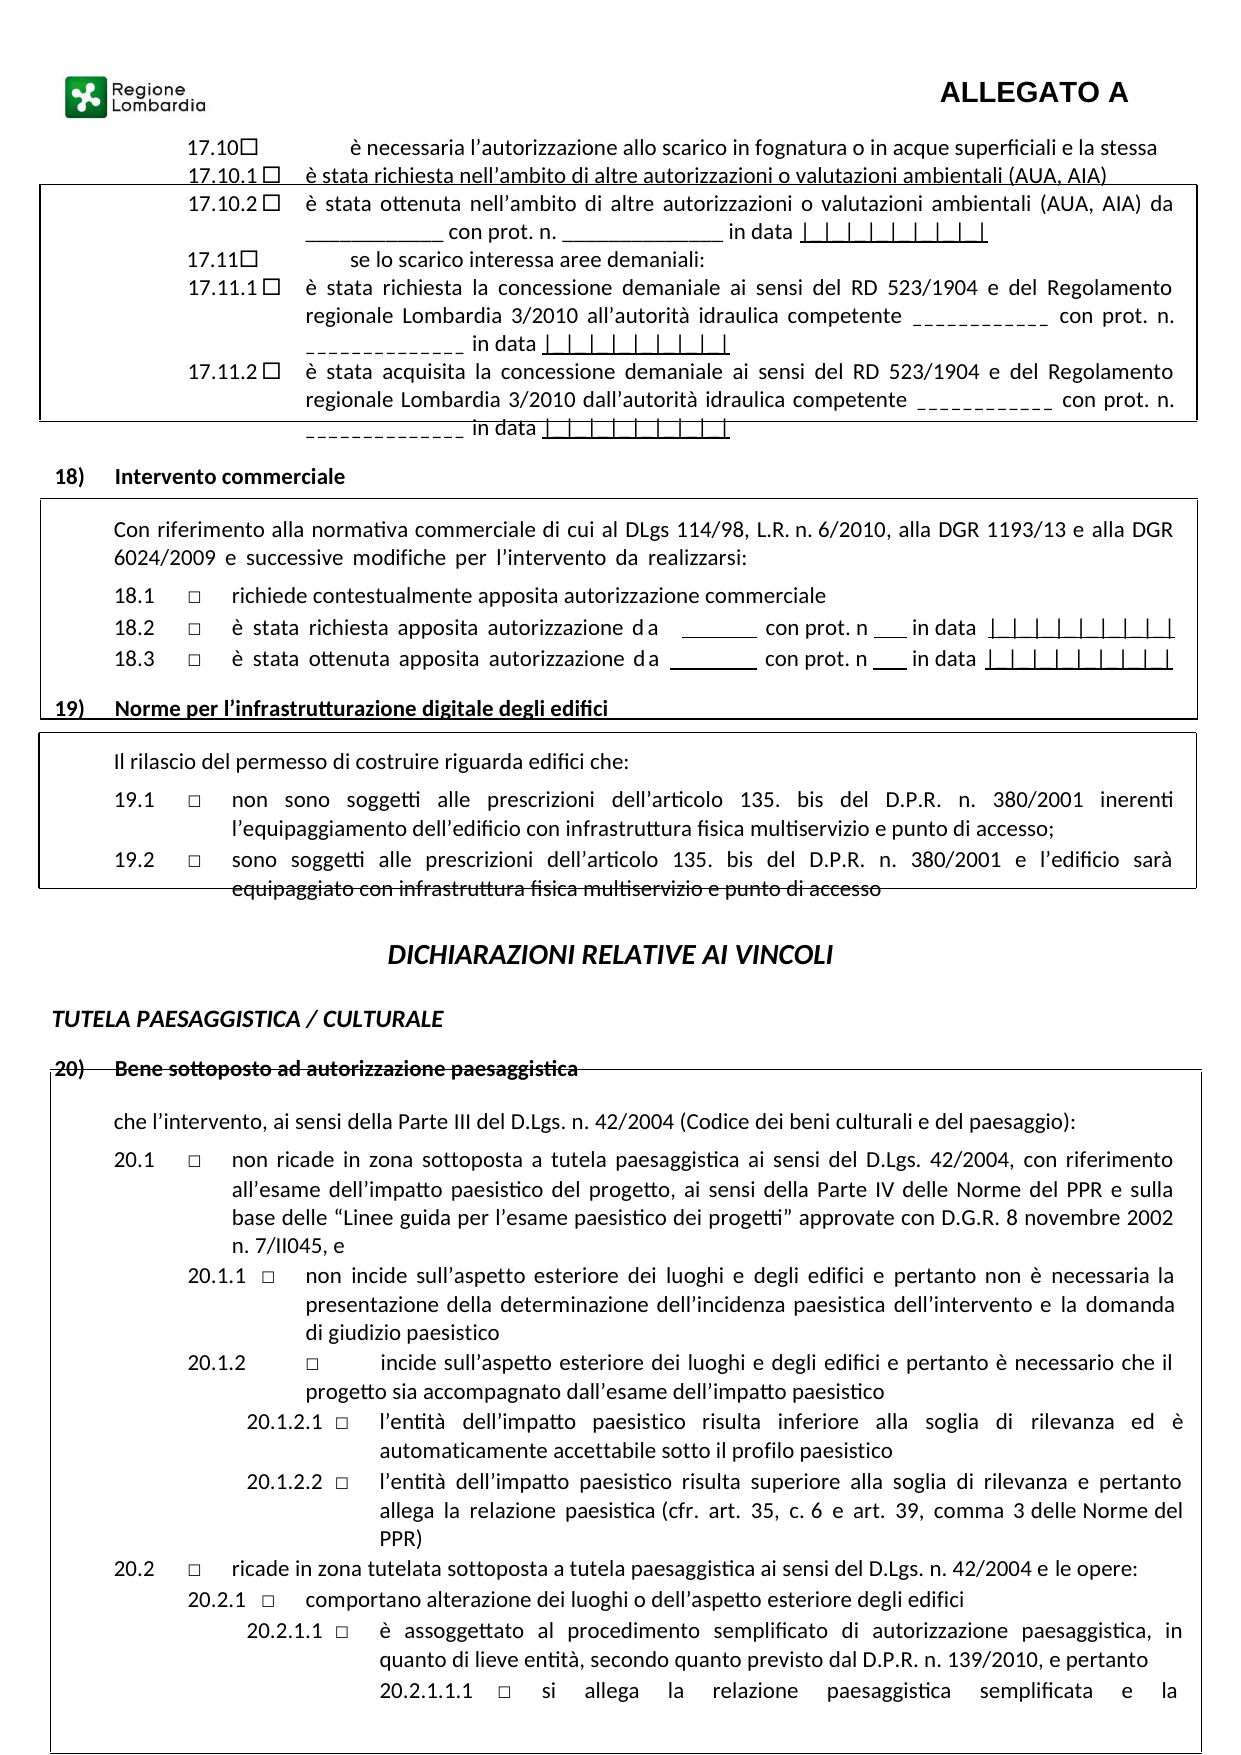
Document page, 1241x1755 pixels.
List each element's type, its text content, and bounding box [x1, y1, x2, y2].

text TUTELA PAESAGGISTICA / CULTURALE [51, 1003, 1186, 1033]
list  se lo scarico interessa aree demaniali: [186, 245, 1164, 273]
text 20.1.1 ☐ non incide sull’aspetto esteriore dei luoghi e degli edifici e pertanto non è necessaria la presentazione della determinazione dell’incidenza paesistica dell’intervento e la domanda di giudizio paesistico [187, 1259, 1175, 1346]
text 18.2 ☐ è stata richiesta apposita autorizzazione da con prot. n in data |_|_|_|_|_|_|_|_| [113, 611, 1175, 642]
text 19.1 ☐ non sono soggetti alle prescrizioni dell’articolo 135. bis del D.P.R. n. 380/2001 inerenti l’equipaggiamento dell’edificio con infrastruttura fisica multiservizio e punto di accesso; [113, 783, 1175, 843]
subtitle 19) Norme per l’infrastrutturazione digitale degli edifici [41, 694, 1184, 718]
text che l’intervento, ai sensi della Parte III del D.Lgs. n. 42/2004 (Codice dei beni culturali e del paesaggio): [113, 1107, 1184, 1135]
text 17.11.2  è stata acquisita la concessione demaniale ai sensi del RD 523/1904 e del Regolamento regionale Lombardia 3/2010 dall’autorità idraulica competente ____________ con prot. n. [187, 357, 1175, 421]
text 17.10.1  è stata richiesta nell’ambito di altre autorizzazioni o valutazioni ambientali (AUA, AIA) [187, 161, 1175, 184]
text 20.2 ☐ ricade in zona tutelata sottoposta a tutela paesaggistica ai sensi del D.Lgs. n. 42/2004 e le opere: [113, 1552, 1175, 1583]
list  è necessaria l’autorizzazione allo scarico in fognatura o in acque superficiali e la stessa [186, 133, 1164, 161]
text 17.10.2  è stata ottenuta nell’ambito di altre autorizzazioni o valutazioni ambientali (AUA, AIA) da ____________ con prot. n. ______________ in data |_|_|_|_|_|_|_|_| [187, 189, 1175, 245]
text 20.2.1.1.1 ☐ si allega la relazione paesaggistica semplificata e la [379, 1674, 1179, 1705]
text 18.1 ☐ richiede contestualmente apposita autorizzazione commerciale [113, 579, 1175, 611]
text ______________ in data |_|_|_|_|_|_|_|_| [187, 422, 1175, 441]
text 20.2.1 ☐ comportano alterazione dei luoghi o dell’aspetto esteriore degli edifici [187, 1583, 1175, 1614]
text Con riferimento alla normativa commerciale di cui al DLgs 114/98, L.R. n. 6/2010, alla DGR 1193/13 e alla DGR 6024/2009 e successive modifiche per l’intervento da realizzarsi: [113, 515, 1184, 571]
text 17.11.1  è stata richiesta la concessione demaniale ai sensi del RD 523/1904 e del Regolamento regionale Lombardia 3/2010 all’autorità idraulica competente ____________ con prot. n. ______________ in data |_|_|_|_|_|_|_|_| [187, 273, 1175, 357]
text 19.2 ☐ sono soggetti alle prescrizioni dell’articolo 135. bis del D.P.R. n. 380/2001 e l’edificio sarà equipaggiato con infrastruttura fisica multiservizio e punto di accesso [113, 889, 1175, 902]
text 19.2 ☐ sono soggetti alle prescrizioni dell’articolo 135. bis del D.P.R. n. 380/2001 e l’edificio sarà equipaggiato con infrastruttura fisica multiservizio e punto di accesso [113, 843, 1175, 888]
text 20.1.2.2 ☐ l’entità dell’impatto paesistico risulta superiore alla soglia di rilevanza e pertanto allega la relazione paesistica (cfr. art. 35, c. 6 e art. 39, comma 3 delle Norme del PPR) [246, 1464, 1184, 1552]
subtitle 20) Bene sottoposto ad autorizzazione paesaggistica [39, 1054, 1184, 1082]
text 20.1.2 ☐ incide sull’aspetto esteriore dei luoghi e degli edifici e pertanto è necessario che il progetto sia accompagnato dall’esame dell’impatto paesistico [187, 1346, 1175, 1405]
text 20.1 ☐ non ricade in zona sottoposta a tutela paesaggistica ai sensi del D.Lgs. 42/2004, con riferimento all’esame dell’impatto paesistico del progetto, ai sensi della Parte IV delle Norme del PPR e sulla base delle “Linee guida per l’esame paesistico dei progetti” approvate con D.G.R. 8 novembre 2002 n. 7/II045, e [113, 1143, 1175, 1259]
text 20.2.1.1 ☐ è assoggettato al procedimento semplificato di autorizzazione paesaggistica, in quanto di lieve entità, secondo quanto previsto dal D.P.R. n. 139/2010, e pertanto [246, 1614, 1184, 1674]
text DICHIARAZIONI RELATIVE AI VINCOLI [39, 932, 1184, 972]
subtitle 18) Intervento commerciale [39, 462, 1184, 490]
text Il rilascio del permesso di costruire riguarda edifici che: [113, 747, 1184, 775]
text [187, 185, 1175, 189]
text 18.3 ☐ è stata ottenuta apposita autorizzazione da con prot. n in data |_|_|_|_|_|_|_|_| [113, 642, 1175, 673]
text 20.1.2.1 ☐ l’entità dell’impatto paesistico risulta inferiore alla soglia di rilevanza ed è automaticamente accettabile sotto il profilo paesistico [246, 1405, 1184, 1464]
